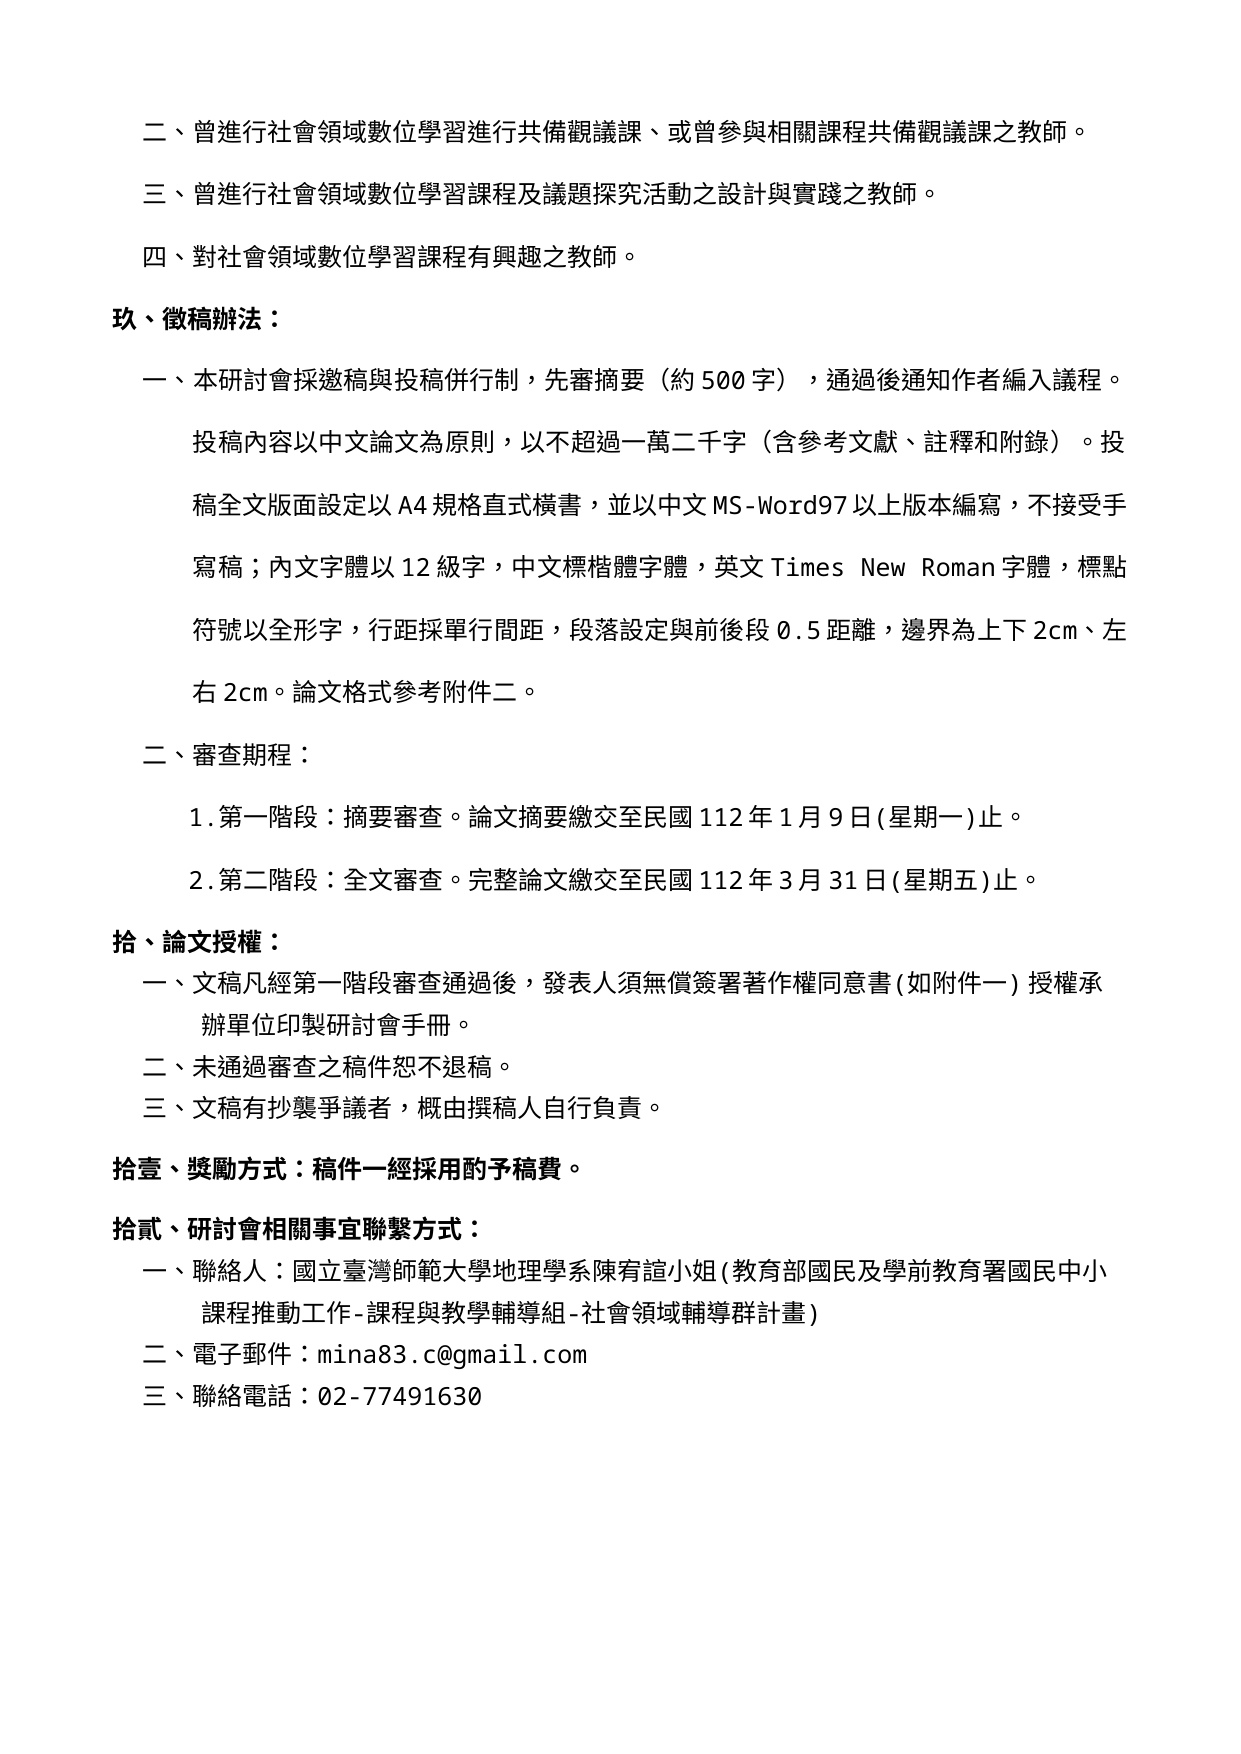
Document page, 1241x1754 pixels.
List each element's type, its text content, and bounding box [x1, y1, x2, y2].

text 二、電子郵件：mina83.c@gmail.com [142, 1330, 1128, 1372]
text 2.第二階段：全文審查。完整論文繳交至民國112年3月31日(星期五)止。 [128, 837, 1128, 899]
text 二、未通過審查之稿件恕不退稿。 [142, 1043, 1128, 1084]
text 拾、論文授權： [112, 918, 1128, 959]
text 拾壹、獎勵方式：稿件一經採用酌予稿費。 [112, 1145, 1128, 1187]
text 三、文稿有抄襲爭議者，概由撰稿人自行負責。 [142, 1084, 1128, 1126]
text 一、聯絡人：國立臺灣師範大學地理學系陳宥諠小姐(教育部國民及學前教育署國民中小課程推動工作-課程與教學輔導組-社會領域輔導群計畫) [142, 1247, 1128, 1330]
text 四、對社會領域數位學習課程有興趣之教師。 [143, 214, 1128, 276]
text 二、曾進行社會領域數位學習進行共備觀議課、或曾參與相關課程共備觀議課之教師。 [143, 89, 1128, 151]
text 二、審查期程： [143, 712, 1128, 774]
text 三、曾進行社會領域數位學習課程及議題探究活動之設計與實踐之教師。 [143, 151, 1128, 214]
text 一、本研討會採邀稿與投稿併行制，先審摘要（約500字），通過後通知作者編入議程。投稿內容以中文論文為原則，以不超過一萬二千字（含參考文獻、註釋和附錄）。投稿全文版面設定以A4規格直式橫書，並以中文MS-Word97以上版本編寫，不接受手寫稿；內文字體以12級字，中文標楷體字體，英文Times New Roman字體，標點符號以全形字，行距採單行間距，段落設定與前後段0.5距離，邊界為上下2cm、左右2cm。論文格式參考附件二。 [143, 337, 1128, 712]
text 三、聯絡電話：02-77491630 [142, 1372, 1128, 1414]
text 一、文稿凡經第一階段審查通過後，發表人須無償簽署著作權同意書(如附件一) 授權承辦單位印製研討會手冊。 [142, 959, 1128, 1043]
text 玖、徵稿辦法： [112, 295, 1128, 337]
text 1.第一階段：摘要審查。論文摘要繳交至民國112年1月9日(星期一)止。 [128, 774, 1128, 837]
text 拾貳、研討會相關事宜聯繫方式： [112, 1205, 1128, 1247]
